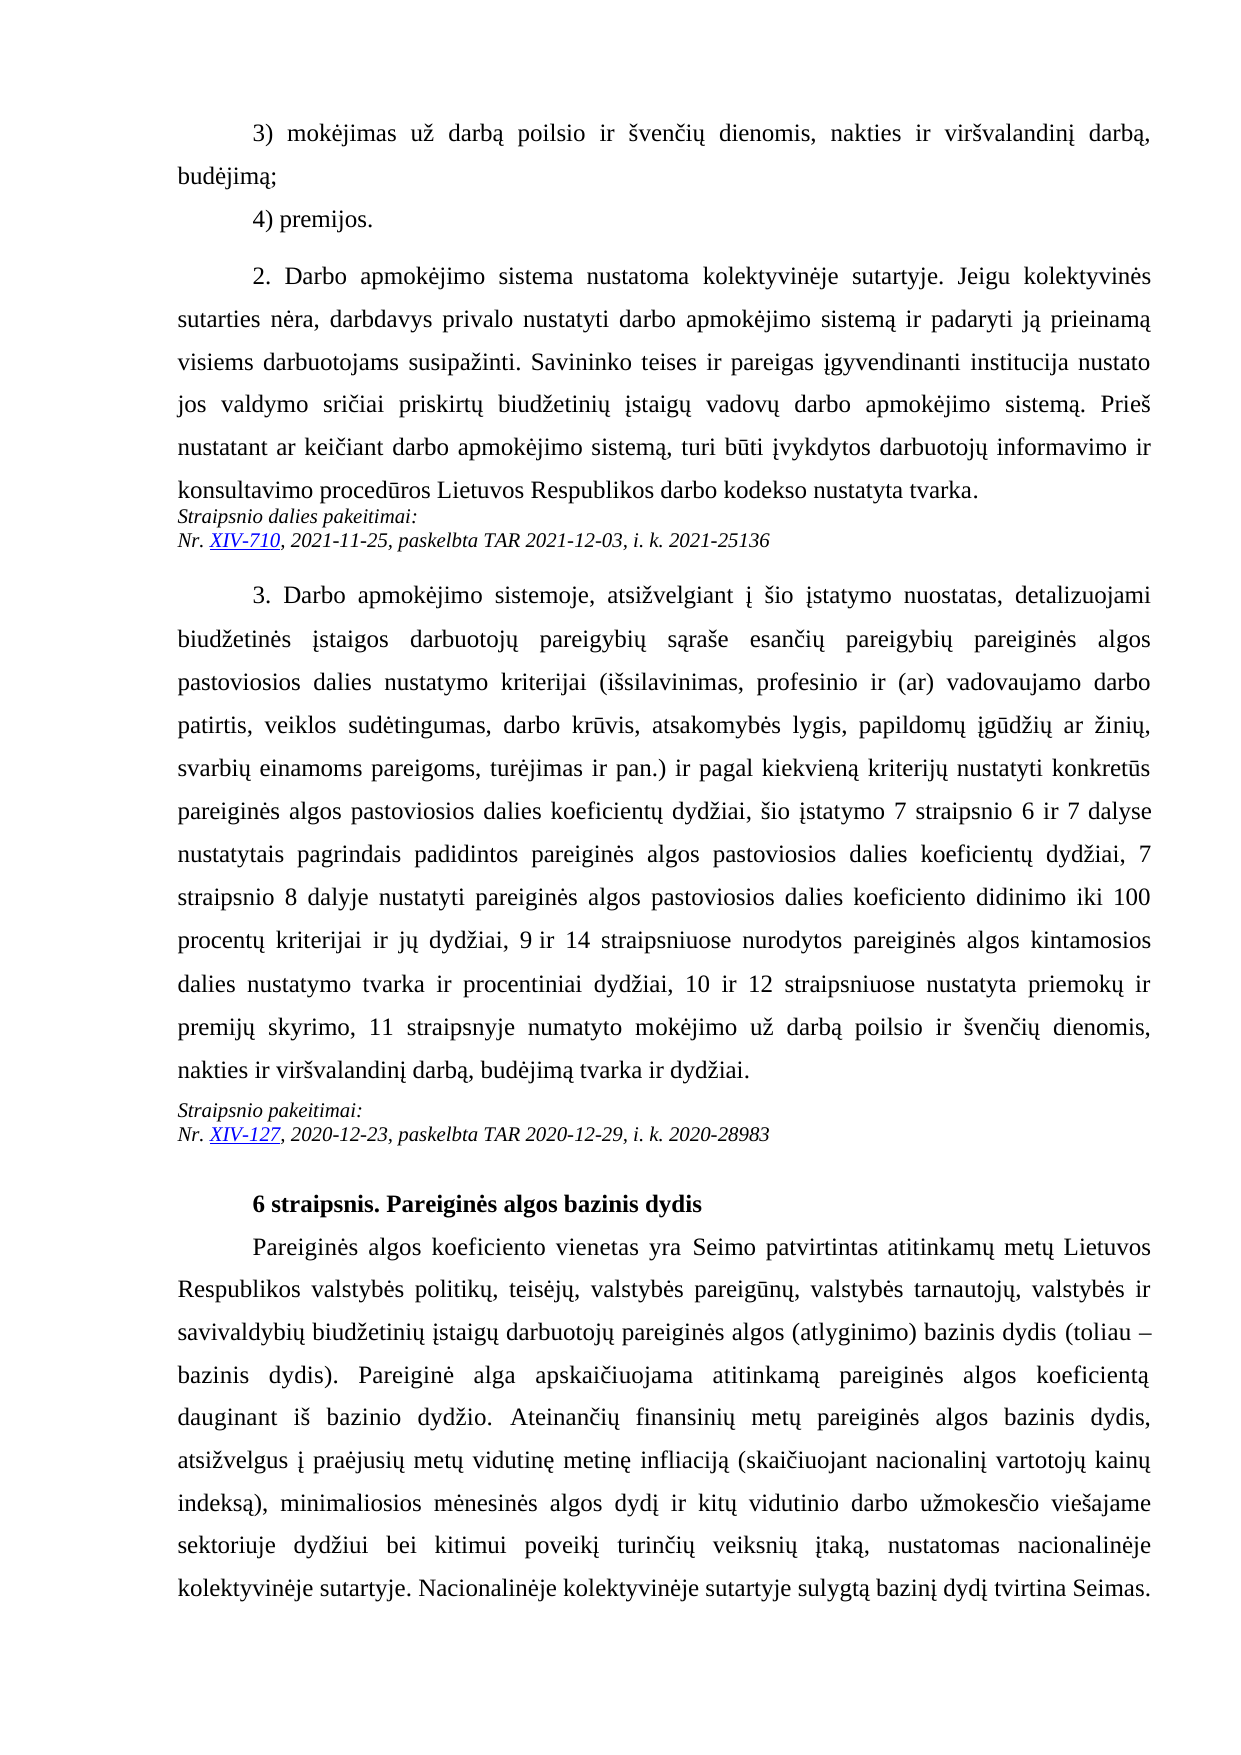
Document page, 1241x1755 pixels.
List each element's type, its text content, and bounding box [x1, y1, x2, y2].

text Straipsnio dalies pakeitimai: [177, 504, 1152, 528]
text 4) premijos. [177, 204, 1152, 233]
text Nr. XIV-127, 2020-12-23, paskelbta TAR 2020-12-29, i. k. 2020-28983 [177, 1122, 1152, 1146]
text 6 straipsnis. Pareiginės algos bazinis dydis [177, 1175, 1152, 1218]
text Nr. XIV-710, 2021-11-25, paskelbta TAR 2021-12-03, i. k. 2021-25136 [177, 528, 1152, 552]
text Pareiginės algos koeficiento vienetas yra Seimo patvirtintas atitinkamų metų Lietuvos Respublikos valstybės politikų, teisėjų, valstybės pareigūnų, valstybės tarnautojų, valstybės ir savivaldybių biudžetinių įstaigų darbuotojų pareiginės algos (atlyginimo) bazinis dydis (toliau – bazinis dydis). Pareiginė alga apskaičiuojama atitinkamą pareiginės algos koeficientą dauginant iš bazinio dydžio. Ateinančių finansinių metų pareiginės algos bazinis dydis, atsižvelgus į praėjusių metų vidutinę metinę infliaciją (skaičiuojant nacionalinį vartotojų kainų indeksą), minimaliosios mėnesinės algos dydį ir kitų vidutinio darbo užmokesčio viešajame sektoriuje dydžiui bei kitimui poveikį turinčių veiksnių įtaką, nustatomas nacionalinėje kolektyvinėje sutartyje. Nacionalinėje kolektyvinėje sutartyje sulygtą bazinį dydį tvirtina Seimas. [177, 1218, 1152, 1602]
text 3. Darbo apmokėjimo sistemoje, atsižvelgiant į šio įstatymo nuostatas, detalizuojami biudžetinės įstaigos darbuotojų pareigybių sąraše esančių pareigybių pareiginės algos pastoviosios dalies nustatymo kriterijai (išsilavinimas, profesinio ir (ar) vadovaujamo darbo patirtis, veiklos sudėtingumas, darbo krūvis, atsakomybės lygis, papildomų įgūdžių ar žinių, svarbių einamoms pareigoms, turėjimas ir pan.) ir pagal kiekvieną kriterijų nustatyti konkretūs pareiginės algos pastoviosios dalies koeficientų dydžiai, šio įstatymo 7 straipsnio 6 ir 7 dalyse nustatytais pagrindais padidintos pareiginės algos pastoviosios dalies koeficientų dydžiai, 7 straipsnio 8 dalyje nustatyti pareiginės algos pastoviosios dalies koeficiento didinimo iki 100 procentų kriterijai ir jų dydžiai, 9 ir 14 straipsniuose nurodytos pareiginės algos kintamosios dalies nustatymo tvarka ir procentiniai dydžiai, 10 ir 12 straipsniuose nustatyta priemokų ir premijų skyrimo, 11 straipsnyje numatyto mokėjimo už darbą poilsio ir švenčių dienomis, nakties ir viršvalandinį darbą, budėjimą tvarka ir dydžiai. [177, 581, 1152, 1084]
text Straipsnio pakeitimai: [177, 1098, 1152, 1122]
text 3) mokėjimas už darbą poilsio ir švenčių dienomis, nakties ir viršvalandinį darbą, budėjimą; [177, 118, 1152, 190]
text 2. Darbo apmokėjimo sistema nustatoma kolektyvinėje sutartyje. Jeigu kolektyvinės sutarties nėra, darbdavys privalo nustatyti darbo apmokėjimo sistemą ir padaryti ją prieinamą visiems darbuotojams susipažinti. Savininko teises ir pareigas įgyvendinanti institucija nustato jos valdymo sričiai priskirtų biudžetinių įstaigų vadovų darbo apmokėjimo sistemą. Prieš nustatant ar keičiant darbo apmokėjimo sistemą, turi būti įvykdytos darbuotojų informavimo ir konsultavimo procedūros Lietuvos Respublikos darbo kodekso nustatyta tvarka. [177, 247, 1152, 504]
